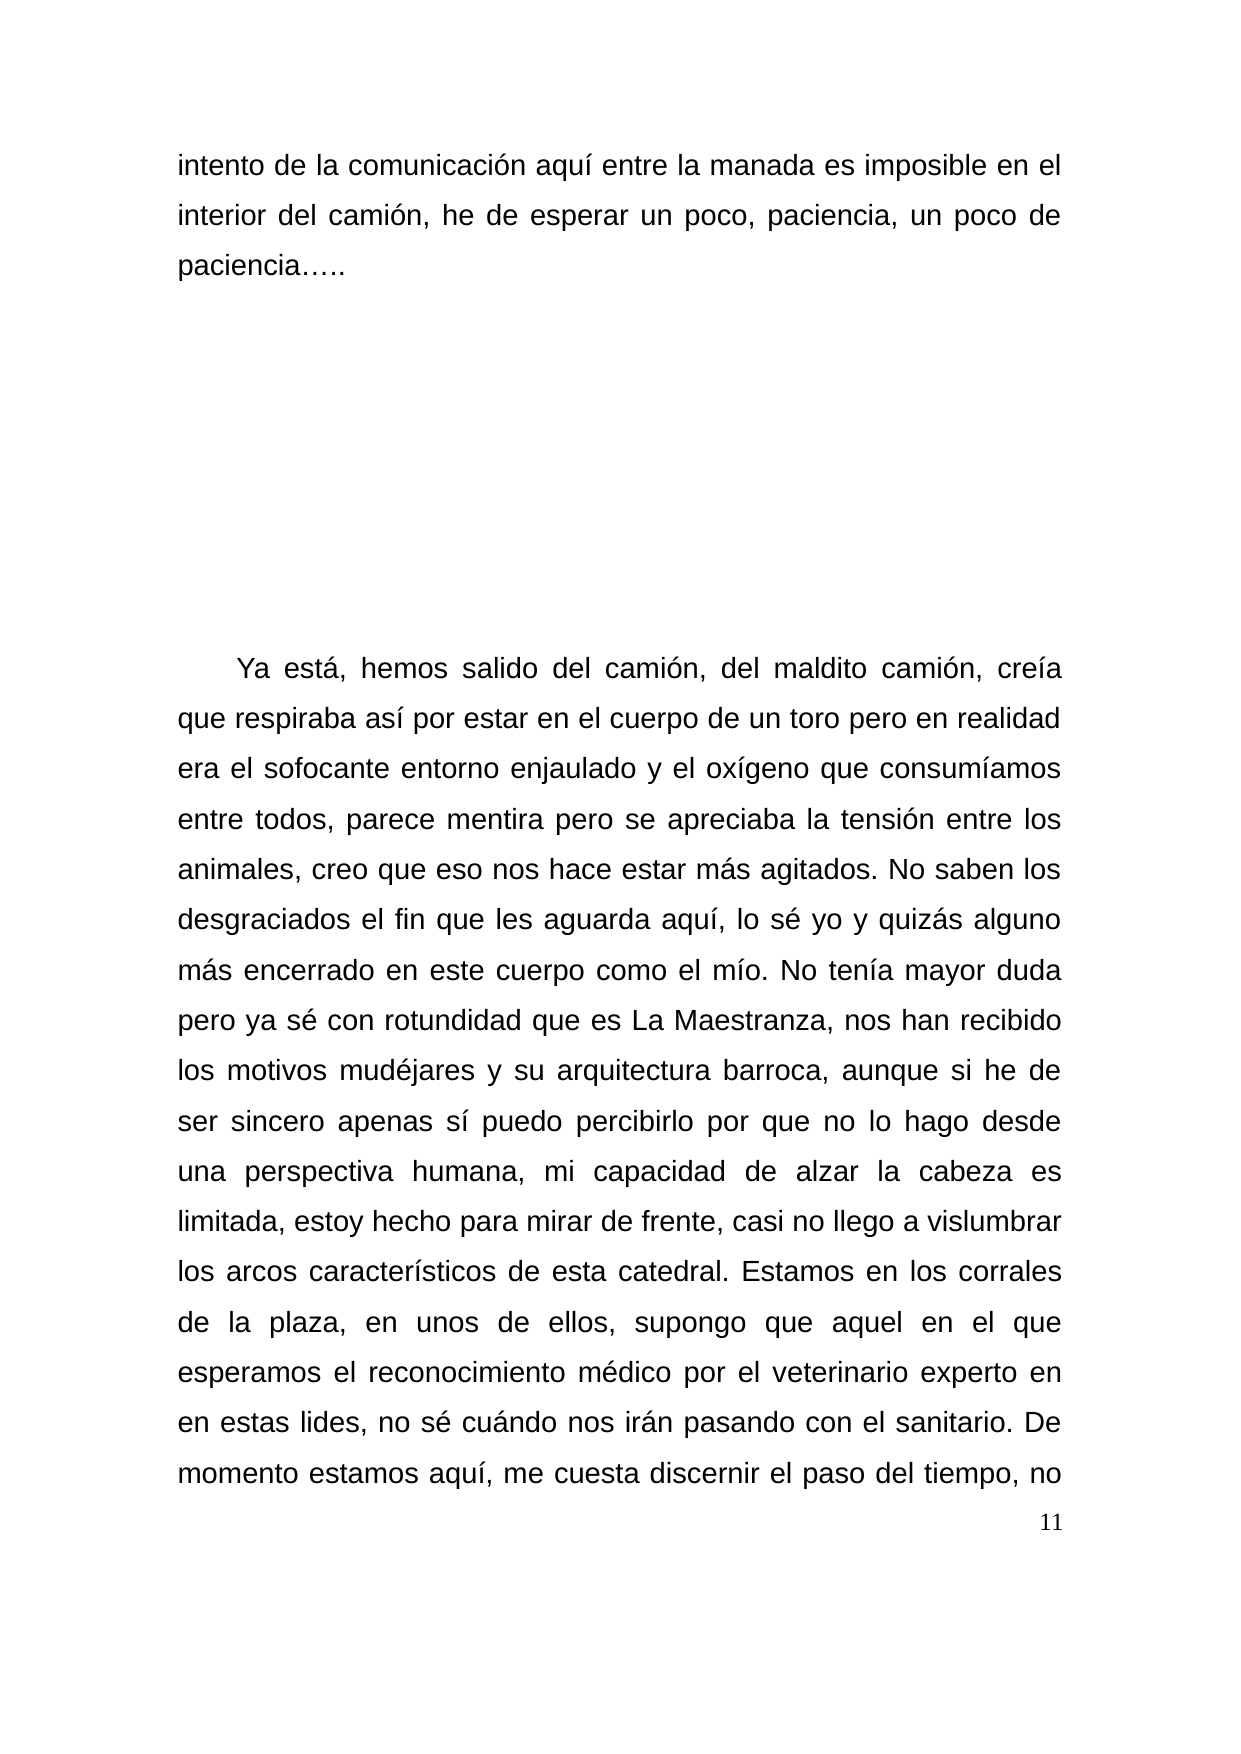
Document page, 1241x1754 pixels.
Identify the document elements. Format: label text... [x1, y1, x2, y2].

text intento de la comunicación aquí entre la manada es imposible en el interior del camión, he de esperar un poco, paciencia, un poco de paciencia….. [177, 148, 1063, 282]
text Ya está, hemos salido del camión, del maldito camión, creía que respiraba así por estar en el cuerpo de un toro pero en realidad era el sofocante entorno enjaulado y el oxígeno que consumíamos entre todos, parece mentira pero se apreciaba la tensión entre los animales, creo que eso nos hace estar más agitados. No saben los desgraciados el fin que les aguarda aquí, lo sé yo y quizás alguno más encerrado en este cuerpo como el mío. No tenía mayor duda pero ya sé con rotundidad que es La Maestranza, nos han recibido los motivos mudéjares y su arquitectura barroca, aunque si he de ser sincero apenas sí puedo percibirlo por que no lo hago desde una perspectiva humana, mi capacidad de alzar la cabeza es limitada, estoy hecho para mirar de frente, casi no llego a vislumbrar los arcos característicos de esta catedral. Estamos en los corrales de la plaza, en unos de ellos, supongo que aquel en el que esperamos el reconocimiento médico por el veterinario experto en en estas lides, no sé cuándo nos irán pasando con el sanitario. De momento estamos aquí, me cuesta discernir el paso del tiempo, no [177, 651, 1063, 1489]
